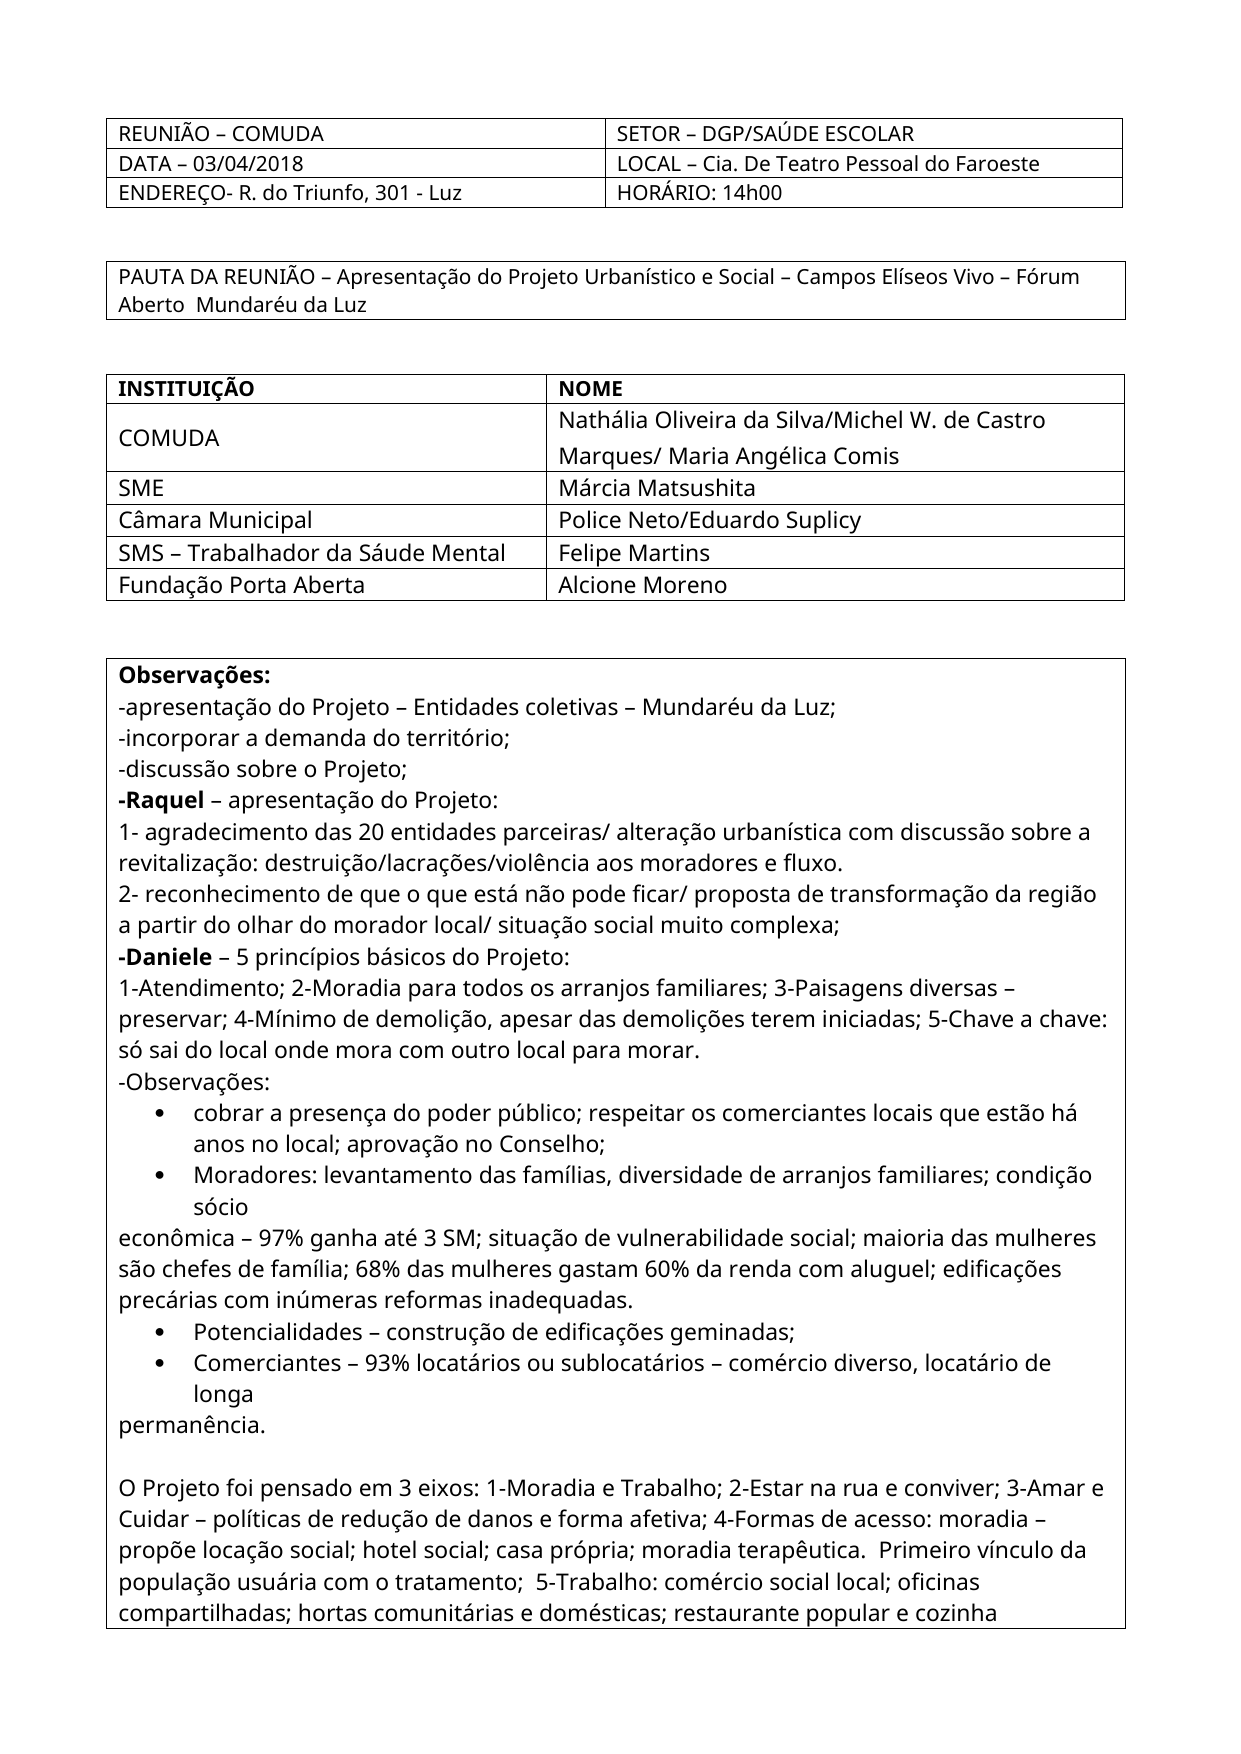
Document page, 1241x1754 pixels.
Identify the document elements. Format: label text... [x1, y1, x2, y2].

table_header REUNIÃO – COMUDA [107, 119, 605, 148]
table_header Observações: -apresentação do Projeto – Entidades coletivas – Mundaréu da Luz; -incorporar a demanda do território; -discussão sobre o Projeto; -Raquel – apresentação do Projeto: 1- agradecimento das 20 entidades parceiras/ alteração urbanística com discussão sobre a revitalização: destruição/lacrações/violência aos moradores e fluxo. 2- reconhecimento de que o que está não pode ficar/ proposta de transformação da região a partir do olhar do morador local/ situação social muito complexa; -Daniele – 5 princípios básicos do Projeto: 1-Atendimento; 2-Moradia para todos os arranjos familiares; 3-Paisagens diversas – preservar; 4-Mínimo de demolição, apesar das demolições terem iniciadas; 5-Chave a chave: só sai do local onde mora com outro local para morar. -Observações: cobrar a presença do poder público; respeitar os comerciantes locais que estão há anos no local; aprovação no Conselho; Moradores: levantamento das famílias, diversidade de arranjos familiares; condição sócio econômica – 97% ganha até 3 SM; situação de vulnerabilidade social; maioria das mulheres são chefes de família; 68% das mulheres gastam 60% da renda com aluguel; edificações precárias com inúmeras reformas inadequadas. Potencialidades – construção de edificações geminadas; Comerciantes – 93% locatários ou sublocatários – comércio diverso, locatário de longa permanência. O Projeto foi pensado em 3 eixos: 1-Moradia e Trabalho; 2-Estar na rua e conviver; 3-Amar e Cuidar – políticas de redução de danos e forma afetiva; 4-Formas de acesso: moradia – propõe locação social; hotel social; casa própria; moradia terapêutica. Primeiro vínculo da população usuária com o tratamento; 5-Trabalho: comércio social local; oficinas compartilhadas; hortas comunitárias e domésticas; restaurante popular e cozinha compartilhada. Solução habitacional – quadras 36/37/38 – 2 fases da proposta : 36 (Hospital Estadual); 37/38 – demolição – PPP Habitacional. Função social dos espaços vazios: com Hospital – 302 unidades; sem o Hospital – 677 unidades. Região – se toda área térrea for utilizada para outros usos (comércio,...)seria possível produzir até 3.081 unidades habitacionais – viabilidade econômica. Custos: 1-sem hospital: 115 milhões – 677 moradias; 2-com hospital: 52,5 milhões – 302 moradias. Proposta que economiza o gasto do dinheiro público. -Lisete – Projeto arquitetônico: 1) diálogo com a tipologia local; 2)unidades habitacionais diversas; 3) Morar – Programa diverso; 4) Unidades Modulares; 5) Usos mistos. Estar na rua e conviver. Rede que estão se articulando; Potencializar as ações de coletivos culturais; Várias etnias; Cuidar dessa população; -Tiago Khalil – O Fluxo Perfil – beneficiários do DBA: características – 77% com + 30 anos; 68% são pretos/pardos; 66% passaram pelo sistema prisional. -2005 – são realizadas operações policiais na região; -piora na condição de vida de vida dessa população a partir de 2017; -política de cuidado no território: presença da Assistência Social e Saúde – higienização; -estratégias de cuidado – É de lei. Princípio – escuta do território: amar e cuidar; espaço de convivência de baixa exigência; espaço de convivência de média exigência (house first); não teira a comunidade e sim cuidar e incluir nessa comunidade. -Vereadores – Presença: José Police Neto/ Eduardo Suplicy. Police Neto – projeto que trata de um novo modelo de locação para imóveis de interesse social. -Ministério Público – Dr. Marcos (promotor) algo de errado está acontecendo na cidade; falta legitimidade nas ações desse governo; projeto é a legitimidade da implementação das políticas públicas. Ex: Jardim Ângela – área mais violenta do mundo. Entrou na agenda do poder público e numa ação conjunta, a sociedade civil e o poder público – com políticas públicas, reverteram esse dado. a lei não contém palavras ou expressões inúteis; projeto voltado para essa demanda – gestão democrática da cidade; Minist. Público – está a disposição como órgão mediador entre a sociedade civil e o Estado. -Defensoria Pública – Dra. Fernanda/ Dr. Rafael Dr. Rafael: Executivo trata a cidade de forma equivocada; intervenção urbana necessita que a população esteja incluída e consultada; há várias soluções para ocupação desses espaços; alternativas viáveis sem expulsar a população local. Dra. Fernanda – Núcleo do Direito do Idoso e População com Deficiência. diversas frentes de luta; concretiza alternativa legítima; política pública consistente; rede de resistência concretiza direitos humanos. -COMUDA - Nathália Oliveira parabeniza o grupo pelo Projeto; exercício de democracia; mediar e obrigar o Estado a respeitar a lei; construir a concepção da cidade; sistema municipal de políticas sobre drogas. [107, 659, 1125, 1628]
table_cell SMS – Trabalhador da Sáude Mental [107, 537, 546, 568]
table_cell Márcia Matsushita [547, 472, 1124, 503]
table_cell Police Neto/Eduardo Suplicy [547, 505, 1124, 536]
table_cell DATA – 03/04/2018 [107, 149, 605, 177]
table_header NOME [547, 375, 1124, 403]
table_cell Fundação Porta Aberta [107, 569, 546, 600]
table_header INSTITUIÇÃO [107, 375, 546, 403]
table_cell SME [107, 472, 546, 503]
table_cell Nathália Oliveira da Silva/Michel W. de Castro Marques/ Maria Angélica Comis [547, 404, 1124, 471]
table_header SETOR – DGP/SAÚDE ESCOLAR [606, 119, 1122, 148]
table_cell ENDEREÇO- R. do Triunfo, 301 - Luz [107, 178, 605, 207]
table_cell HORÁRIO: 14h00 [606, 178, 1122, 207]
table_cell LOCAL – Cia. De Teatro Pessoal do Faroeste [606, 149, 1122, 177]
table_cell Felipe Martins [547, 537, 1124, 568]
table_cell Alcione Moreno [547, 569, 1124, 600]
table_cell COMUDA [107, 404, 546, 471]
table_cell Câmara Municipal [107, 505, 546, 536]
